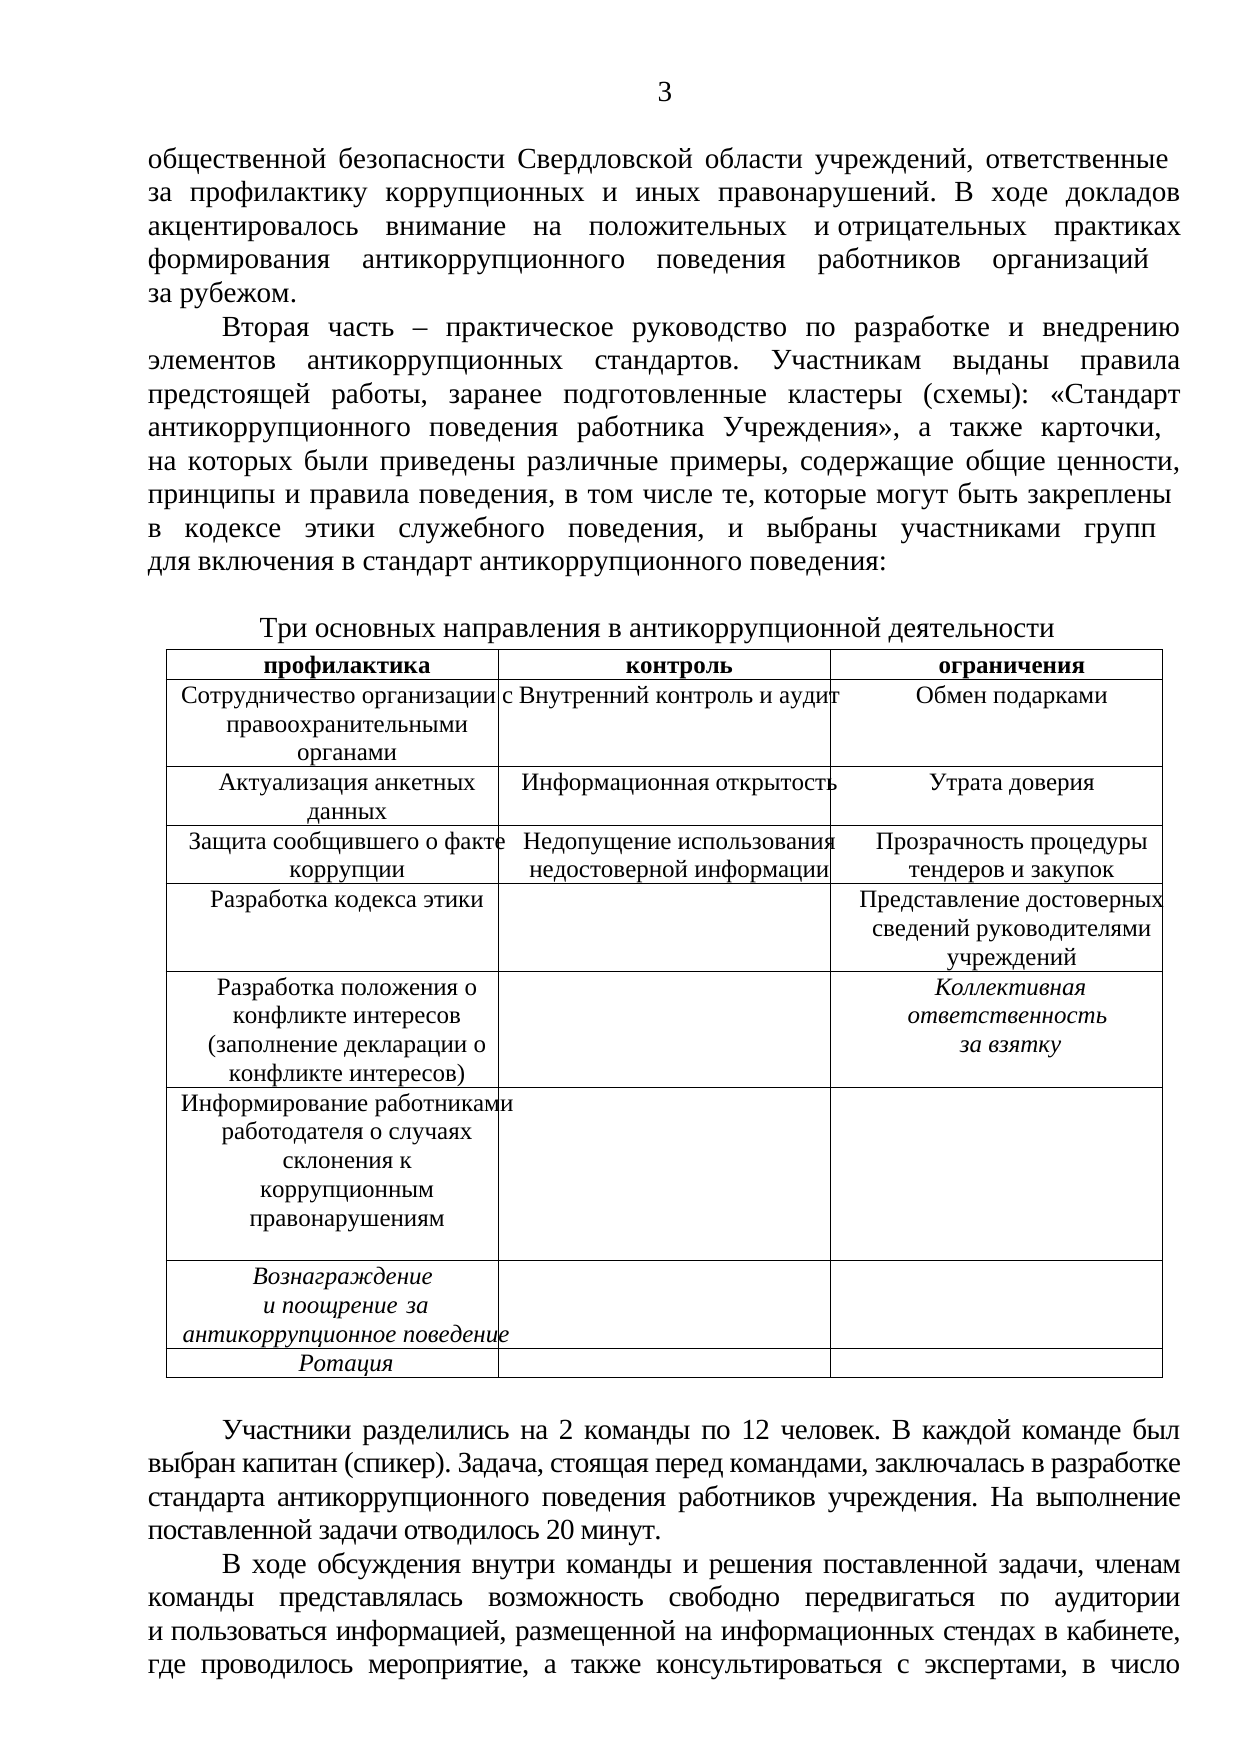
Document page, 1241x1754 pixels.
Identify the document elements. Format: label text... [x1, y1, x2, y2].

table_cell Сотрудничество организации с правоохранительными органами [167, 680, 498, 766]
table_cell Защита сообщившего о факте коррупции [167, 826, 498, 883]
table_cell [499, 1349, 830, 1377]
table_cell Внутренний контроль и аудит [499, 680, 830, 766]
table_cell Информационная открытость [499, 767, 830, 825]
table_cell Обмен подарками [831, 680, 1162, 766]
table_cell Коллективная ответственность за взятку [831, 972, 1162, 1087]
table_header профилактика [167, 650, 498, 679]
table_cell [831, 1088, 1162, 1260]
table_cell Разработка положения о конфликте интересов (заполнение декларации о конфликте интересов) [167, 972, 498, 1087]
text В ходе обсуждения внутри команды и решения поставленной задачи, членам команды представлялась возможность свободно передвигаться по аудитории и пользоваться информацией, размещенной на информационных стендах в кабинете, где проводилось мероприятие, а также консультироваться с экспертами, в число [148, 1546, 1181, 1680]
text Вторая часть – практическое руководство по разработке и внедрению элементов антикоррупционных стандартов. Участникам выданы правила предстоящей работы, заранее подготовленные кластеры (схемы): «Стандарт антикоррупционного поведения работника Учреждения», а также карточки, на которых были приведены различные примеры, содержащие общие ценности, принципы и правила поведения, в том числе те, которые могут быть закреплены в кодексе этики служебного поведения, и выбраны участниками групп для включения в стандарт антикоррупционного поведения: [148, 309, 1181, 577]
table_cell Представление достоверных сведений руководителями учреждений [831, 884, 1162, 971]
table_header ограничения [831, 650, 1162, 679]
table_cell Утрата доверия [831, 767, 1162, 825]
table_cell [499, 884, 830, 971]
table_cell [831, 1261, 1162, 1347]
table_cell Разработка кодекса этики [167, 884, 498, 971]
table_cell Прозрачность процедуры тендеров и закупок [831, 826, 1162, 883]
table_cell [831, 1349, 1162, 1377]
table_cell Ротация [167, 1349, 498, 1377]
table_cell Недопущение использования недостоверной информации [499, 826, 830, 883]
text общественной безопасности Свердловской области учреждений, ответственные за профилактику коррупционных и иных правонарушений. В ходе докладов акцентировалось внимание на положительных и отрицательных практиках формирования антикоррупционного поведения работников организаций за рубежом. [148, 141, 1181, 309]
table_cell [499, 1261, 830, 1347]
table_cell [499, 1088, 830, 1260]
text Участники разделились на 2 команды по 12 человек. В каждой команде был выбран капитан (спикер). Задача, стоящая перед командами, заключалась в разработке стандарта антикоррупционного поведения работников учреждения. На выполнение поставленной задачи отводилось 20 минут. [148, 1412, 1181, 1546]
table_cell Актуализация анкетных данных [167, 767, 498, 825]
table_cell [499, 972, 830, 1087]
table_header контроль [499, 650, 830, 679]
table_cell Вознаграждение и поощрение за антикоррупционное поведение [167, 1261, 498, 1347]
text Три основных направления в антикоррупционной деятельности [29, 611, 1211, 644]
table_cell Информирование работниками работодателя о случаях склонения к коррупционным правонарушениям [167, 1088, 498, 1260]
